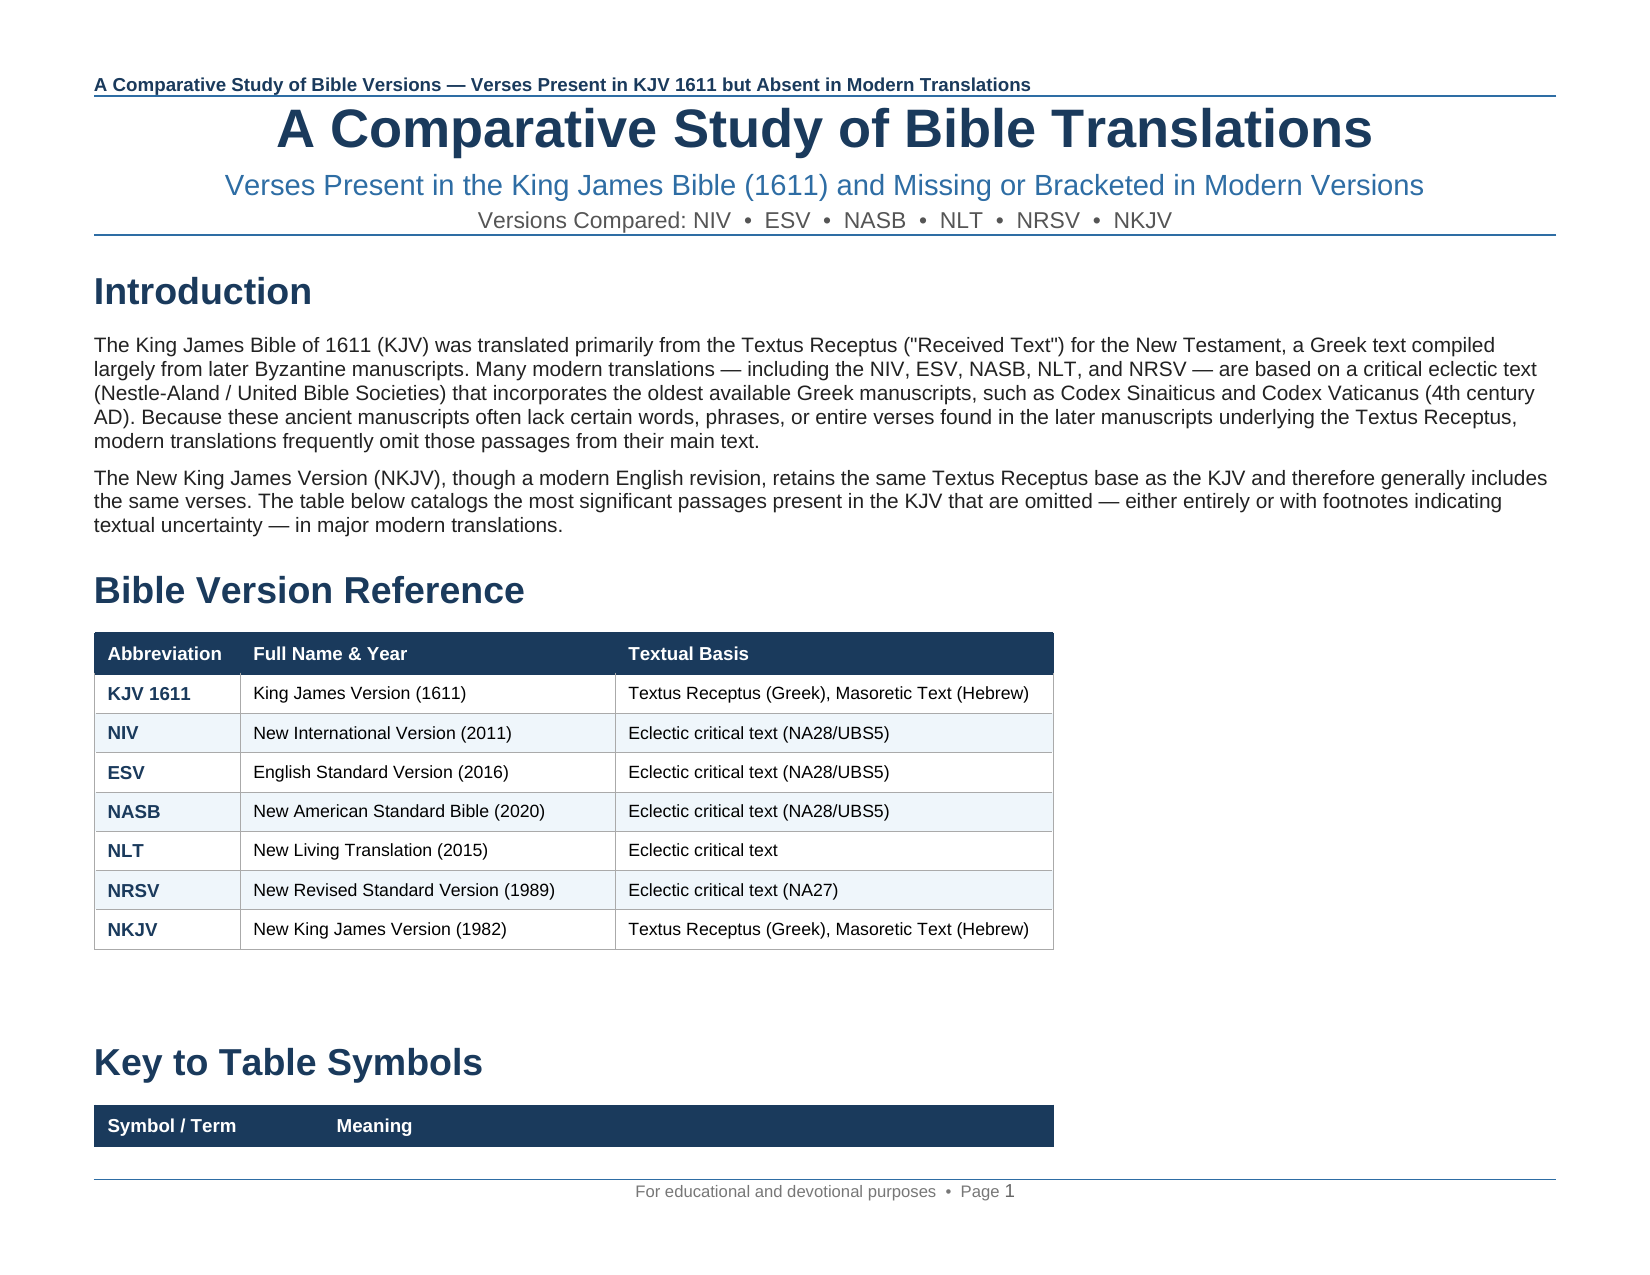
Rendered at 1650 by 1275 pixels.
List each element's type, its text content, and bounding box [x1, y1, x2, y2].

subtitle Introduction [94, 269, 1556, 312]
text Verses Present in the King James Bible (1611) and Missing or Bracketed in Modern Versions [94, 167, 1556, 201]
text The King James Bible of 1611 (KJV) was translated primarily from the Textus Receptus ("Received Text") for the New Testament, a Greek text compiled largely from later Byzantine manuscripts. Many modern translations — including the NIV, ESV, NASB, NLT, and NRSV — are based on a critical eclectic text (Nestle-Aland / United Bible Societies) that incorporates the oldest available Greek manuscripts, such as Codex Sinaiticus and Codex Vaticanus (4th century AD). Because these ancient manuscripts often lack certain words, phrases, or entire verses found in the later manuscripts underlying the Textus Receptus, modern translations frequently omit those passages from their main text. [94, 333, 1556, 453]
table_cell New Revised Standard Version (1989) [241, 871, 615, 909]
table_cell New International Version (2011) [241, 714, 615, 752]
table_cell King James Version (1611) [241, 675, 615, 713]
table_cell New Living Translation (2015) [241, 832, 615, 870]
table_cell NKJV [95, 909, 240, 949]
table_header Textual Basis [617, 635, 1052, 673]
text A Comparative Study of Bible Translations [94, 97, 1556, 159]
table_header Symbol / Term [96, 1107, 323, 1145]
subtitle Bible Version Reference [94, 568, 1556, 612]
table_header Abbreviation [96, 635, 240, 673]
table_cell Eclectic critical text (NA28/UBS5) [616, 792, 1053, 831]
table_cell KJV 1611 [95, 675, 240, 713]
table_cell New King James Version (1982) [241, 910, 615, 949]
table_header Meaning [325, 1107, 1052, 1145]
table_cell Eclectic critical text (NA28/UBS5) [616, 752, 1053, 792]
table_cell NIV [95, 713, 240, 752]
table_cell NASB [95, 792, 240, 831]
table_cell New American Standard Bible (2020) [241, 793, 615, 831]
table_cell Eclectic critical text (NA27) [616, 870, 1053, 909]
table_cell ESV [95, 752, 240, 792]
table_cell Eclectic critical text [616, 831, 1053, 870]
table_cell NLT [95, 831, 240, 870]
table_header Full Name & Year [242, 635, 615, 673]
table_cell English Standard Version (2016) [241, 753, 615, 792]
text The New King James Version (NKJV), though a modern English revision, retains the same Textus Receptus base as the KJV and therefore generally includes the same verses. The table below catalogs the most significant passages present in the KJV that are omitted — either entirely or with footnotes indicating textual uncertainty — in major modern translations. [94, 465, 1556, 537]
table_cell Textus Receptus (Greek), Masoretic Text (Hebrew) [616, 909, 1053, 949]
table_cell Eclectic critical text (NA28/UBS5) [616, 713, 1053, 752]
subtitle Key to Table Symbols [94, 1041, 1556, 1084]
table_cell Textus Receptus (Greek), Masoretic Text (Hebrew) [616, 675, 1053, 713]
table_cell NRSV [95, 870, 240, 909]
text Versions Compared: NIV • ESV • NASB • NLT • NRSV • NKJV [94, 207, 1556, 234]
